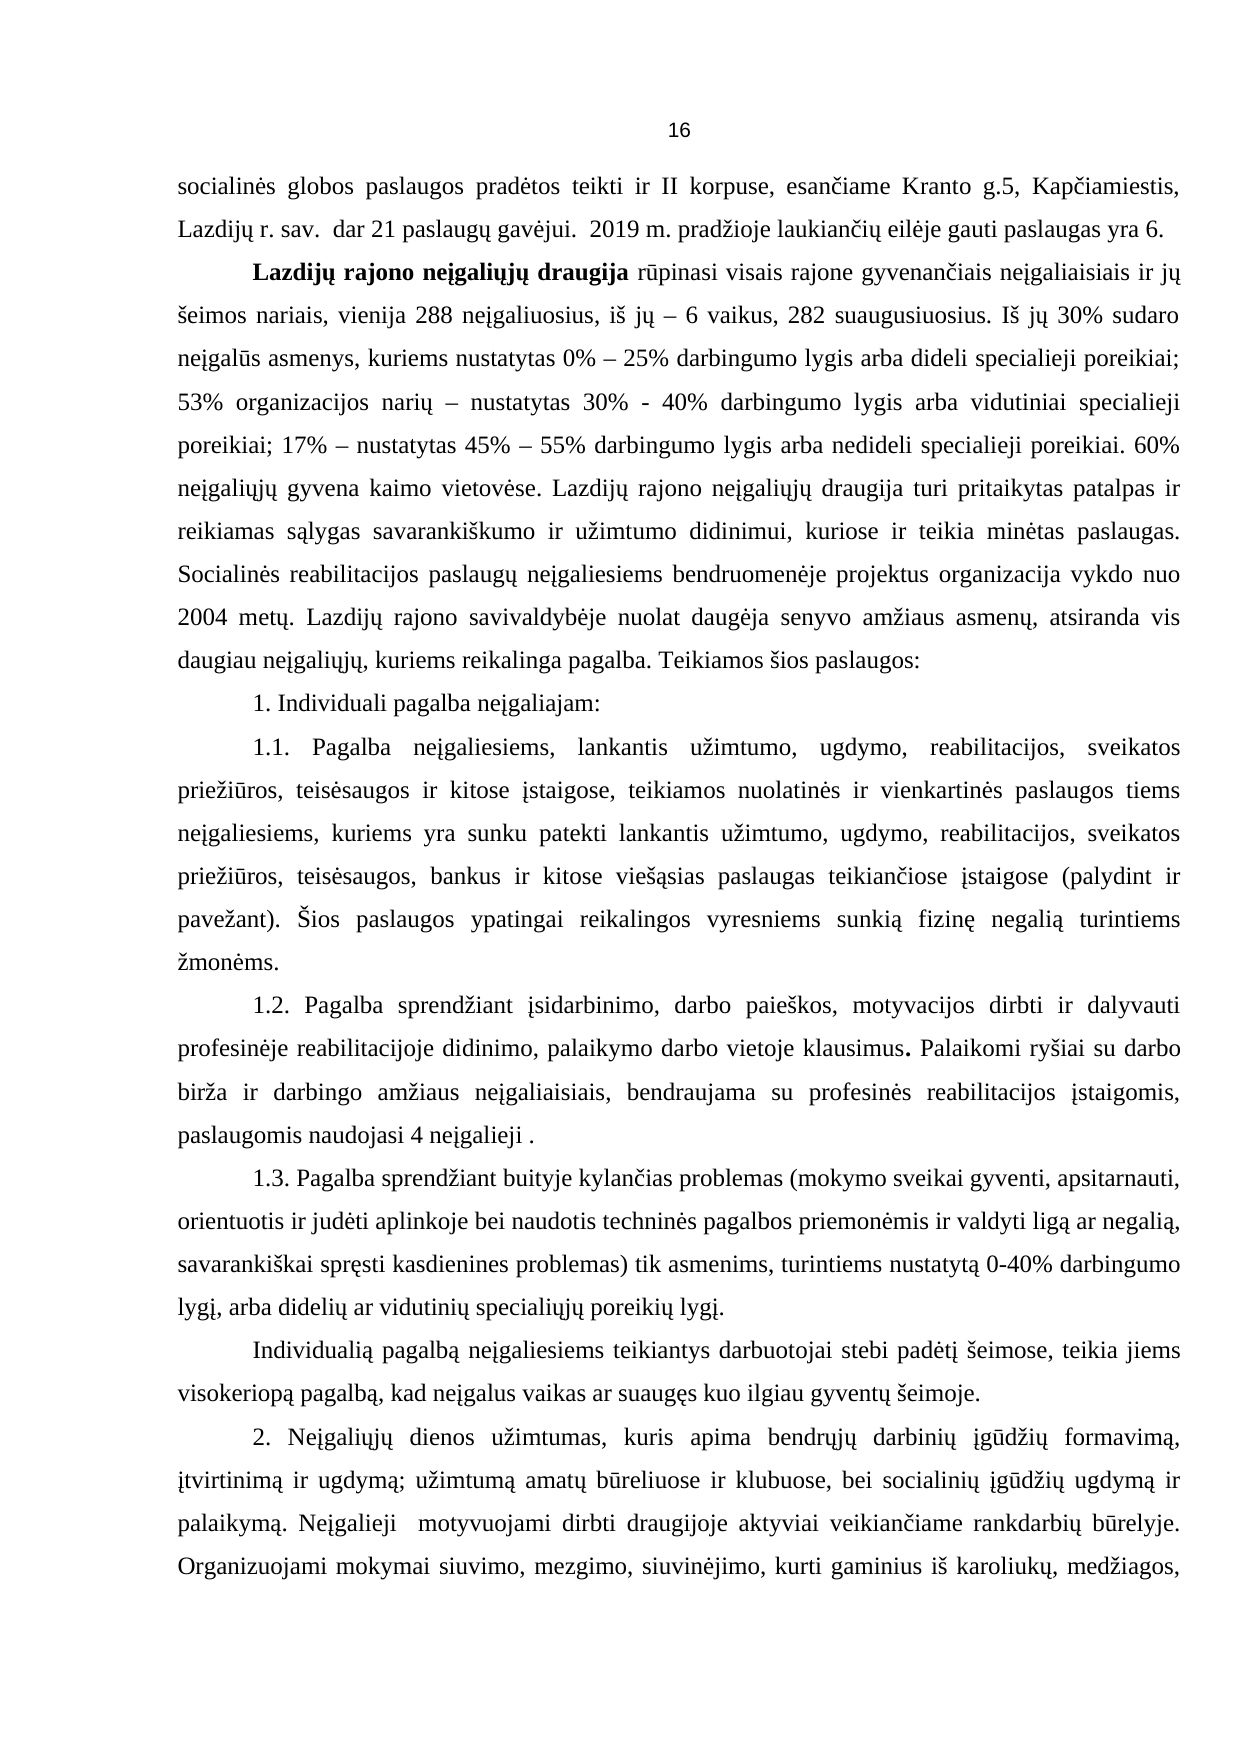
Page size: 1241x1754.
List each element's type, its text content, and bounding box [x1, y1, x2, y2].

text 2. Neįgaliųjų dienos užimtumas, kuris apima bendrųjų darbinių įgūdžių formavimą, įtvirtinimą ir ugdymą; užimtumą amatų būreliuose ir klubuose, bei socialinių įgūdžių ugdymą ir palaikymą. Neįgalieji motyvuojami dirbti draugijoje aktyviai veikiančiame rankdarbių būrelyje. Organizuojami mokymai siuvimo, mezgimo, siuvinėjimo, kurti gaminius iš karoliukų, medžiagos, [177, 1422, 1181, 1580]
text 1.1. Pagalba neįgaliesiems, lankantis užimtumo, ugdymo, reabilitacijos, sveikatos priežiūros, teisėsaugos ir kitose įstaigose, teikiamos nuolatinės ir vienkartinės paslaugos tiems neįgaliesiems, kuriems yra sunku patekti lankantis užimtumo, ugdymo, reabilitacijos, sveikatos priežiūros, teisėsaugos, bankus ir kitose viešąsias paslaugas teikiančiose įstaigose (palydint ir pavežant). Šios paslaugos ypatingai reikalingos vyresniems sunkią fizinę negalią turintiems žmonėms. [177, 732, 1181, 976]
text Lazdijų rajono neįgaliųjų draugija rūpinasi visais rajone gyvenančiais neįgaliaisiais ir jų šeimos nariais, vienija 288 neįgaliuosius, iš jų – 6 vaikus, 282 suaugusiuosius. Iš jų 30% sudaro neįgalūs asmenys, kuriems nustatytas 0% – 25% darbingumo lygis arba dideli specialieji poreikiai; 53% organizacijos narių – nustatytas 30% - 40% darbingumo lygis arba vidutiniai specialieji poreikiai; 17% – nustatytas 45% – 55% darbingumo lygis arba nedideli specialieji poreikiai. 60% neįgaliųjų gyvena kaimo vietovėse. Lazdijų rajono neįgaliųjų draugija turi pritaikytas patalpas ir reikiamas sąlygas savarankiškumo ir užimtumo didinimui, kuriose ir teikia minėtas paslaugas. Socialinės reabilitacijos paslaugų neįgaliesiems bendruomenėje projektus organizacija vykdo nuo 2004 metų. Lazdijų rajono savivaldybėje nuolat daugėja senyvo amžiaus asmenų, atsiranda vis daugiau neįgaliųjų, kuriems reikalinga pagalba. Teikiamos šios paslaugos: [177, 257, 1181, 674]
text 1.3. Pagalba sprendžiant buityje kylančias problemas (mokymo sveikai gyventi, apsitarnauti, orientuotis ir judėti aplinkoje bei naudotis techninės pagalbos priemonėmis ir valdyti ligą ar negalią, savarankiškai spręsti kasdienines problemas) tik asmenims, turintiems nustatytą 0-40% darbingumo lygį, arba didelių ar vidutinių specialiųjų poreikių lygį. [177, 1163, 1181, 1321]
text 1.2. Pagalba sprendžiant įsidarbinimo, darbo paieškos, motyvacijos dirbti ir dalyvauti profesinėje reabilitacijoje didinimo, palaikymo darbo vietoje klausimus. Palaikomi ryšiai su darbo birža ir darbingo amžiaus neįgaliaisiais, bendraujama su profesinės reabilitacijos įstaigomis, paslaugomis naudojasi 4 neįgalieji . [177, 990, 1181, 1148]
text 1. Individuali pagalba neįgaliajam: [177, 688, 1181, 717]
text Individualią pagalbą neįgaliesiems teikiantys darbuotojai stebi padėtį šeimose, teikia jiems visokeriopą pagalbą, kad neįgalus vaikas ar suaugęs kuo ilgiau gyventų šeimoje. [177, 1335, 1181, 1407]
text socialinės globos paslaugos pradėtos teikti ir II korpuse, esančiame Kranto g.5, Kapčiamiestis, Lazdijų r. sav. dar 21 paslaugų gavėjui. 2019 m. pradžioje laukiančių eilėje gauti paslaugas yra 6. [177, 171, 1181, 243]
